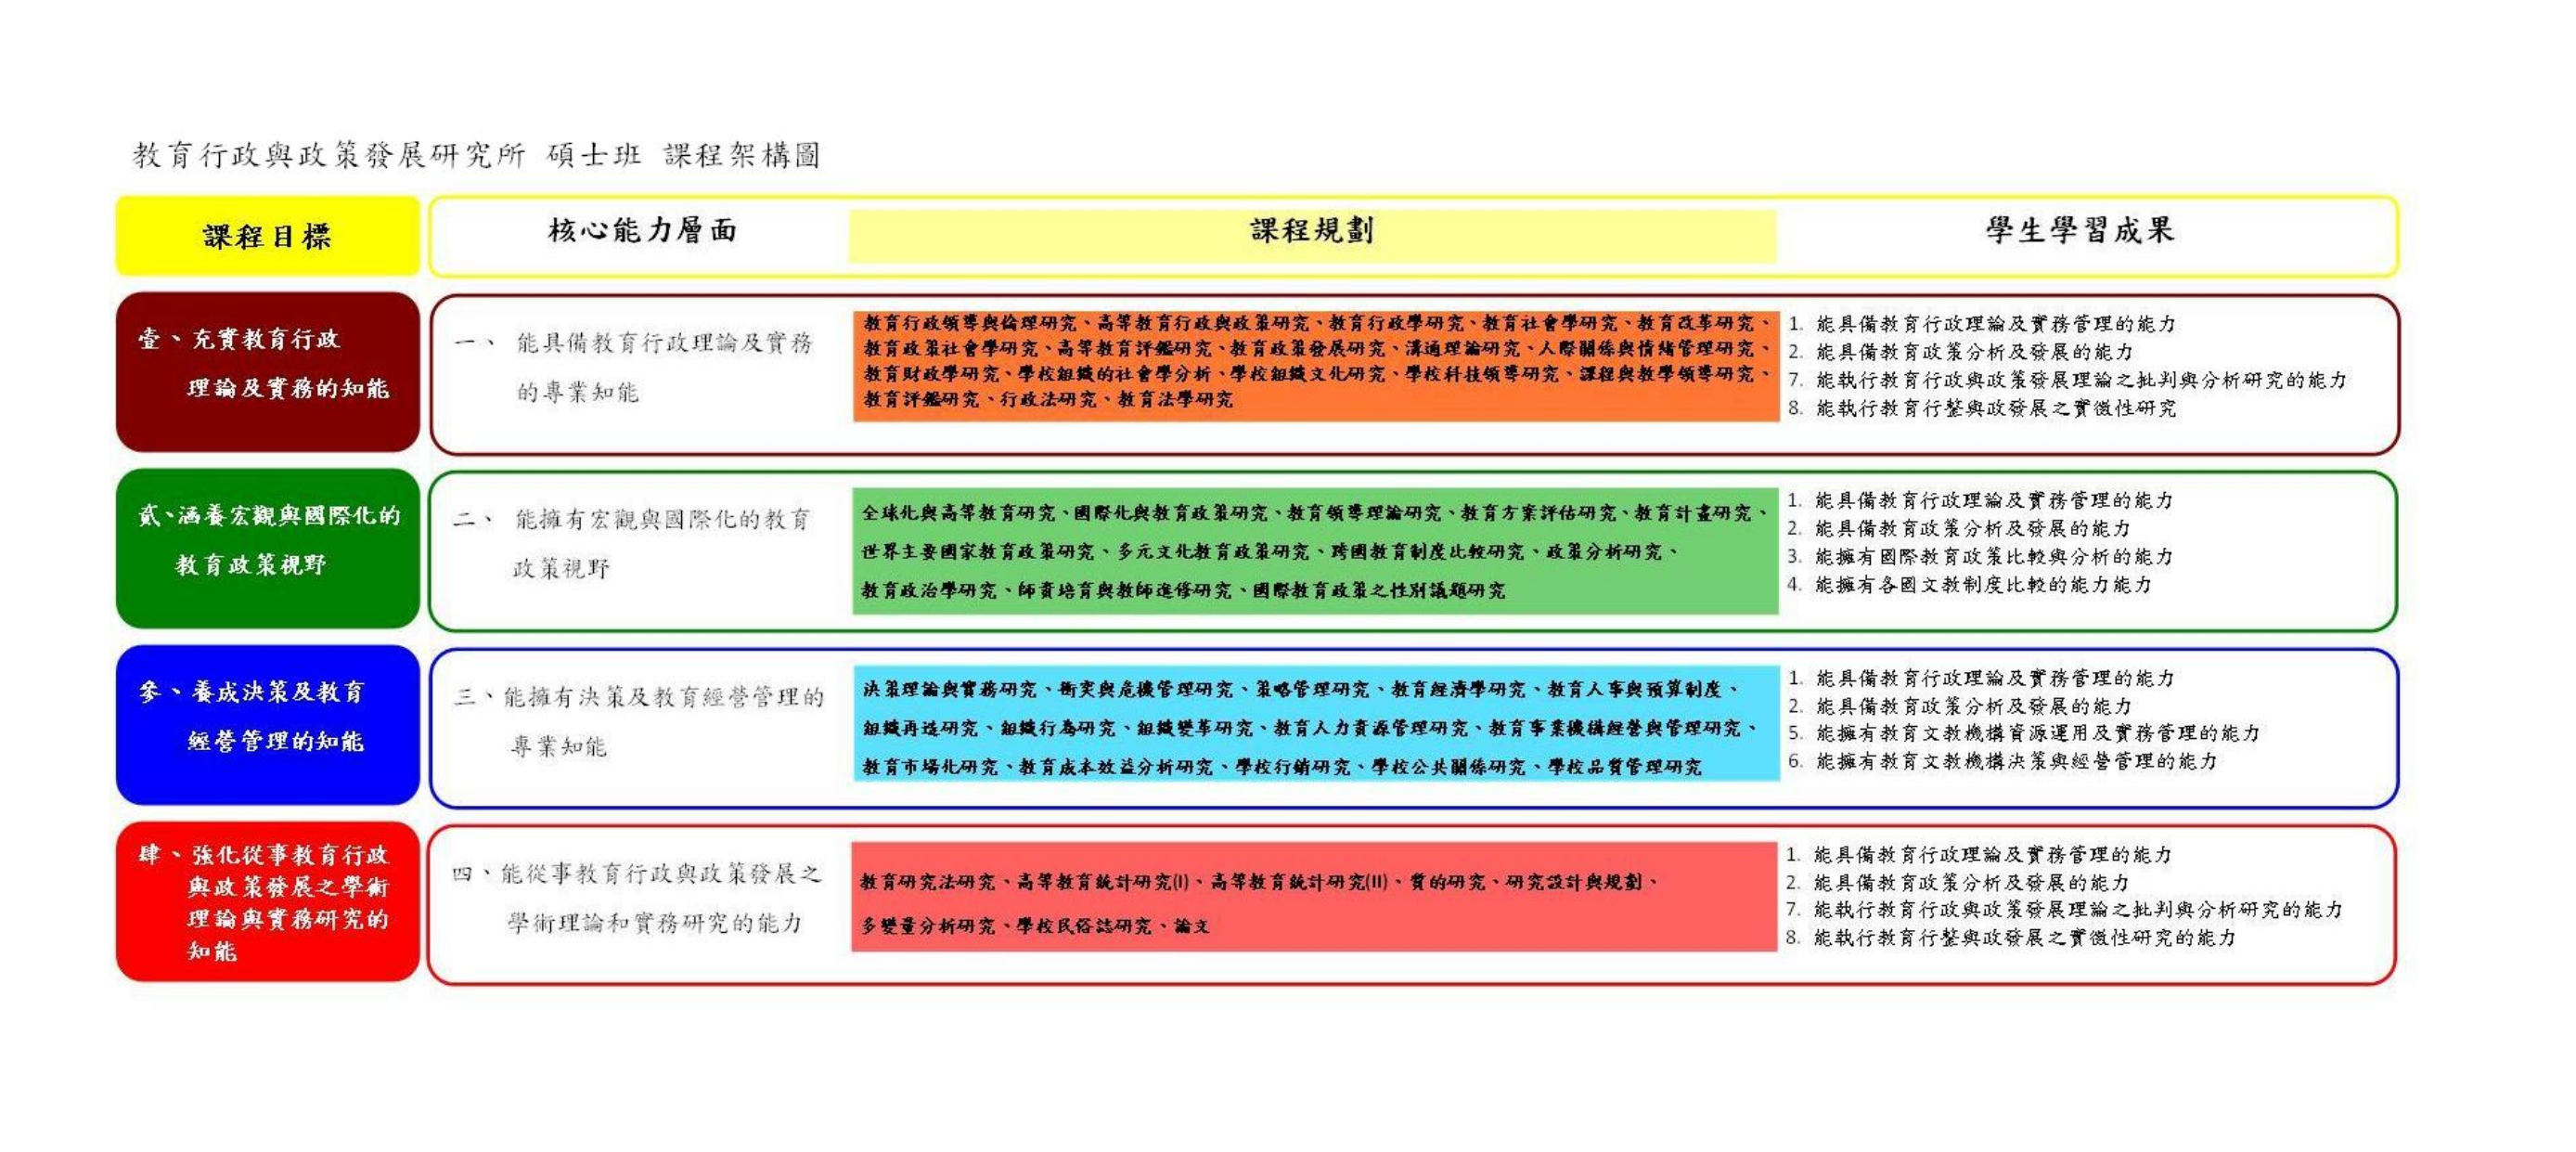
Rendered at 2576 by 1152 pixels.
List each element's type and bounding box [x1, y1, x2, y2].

picture [109, 110, 2420, 1042]
